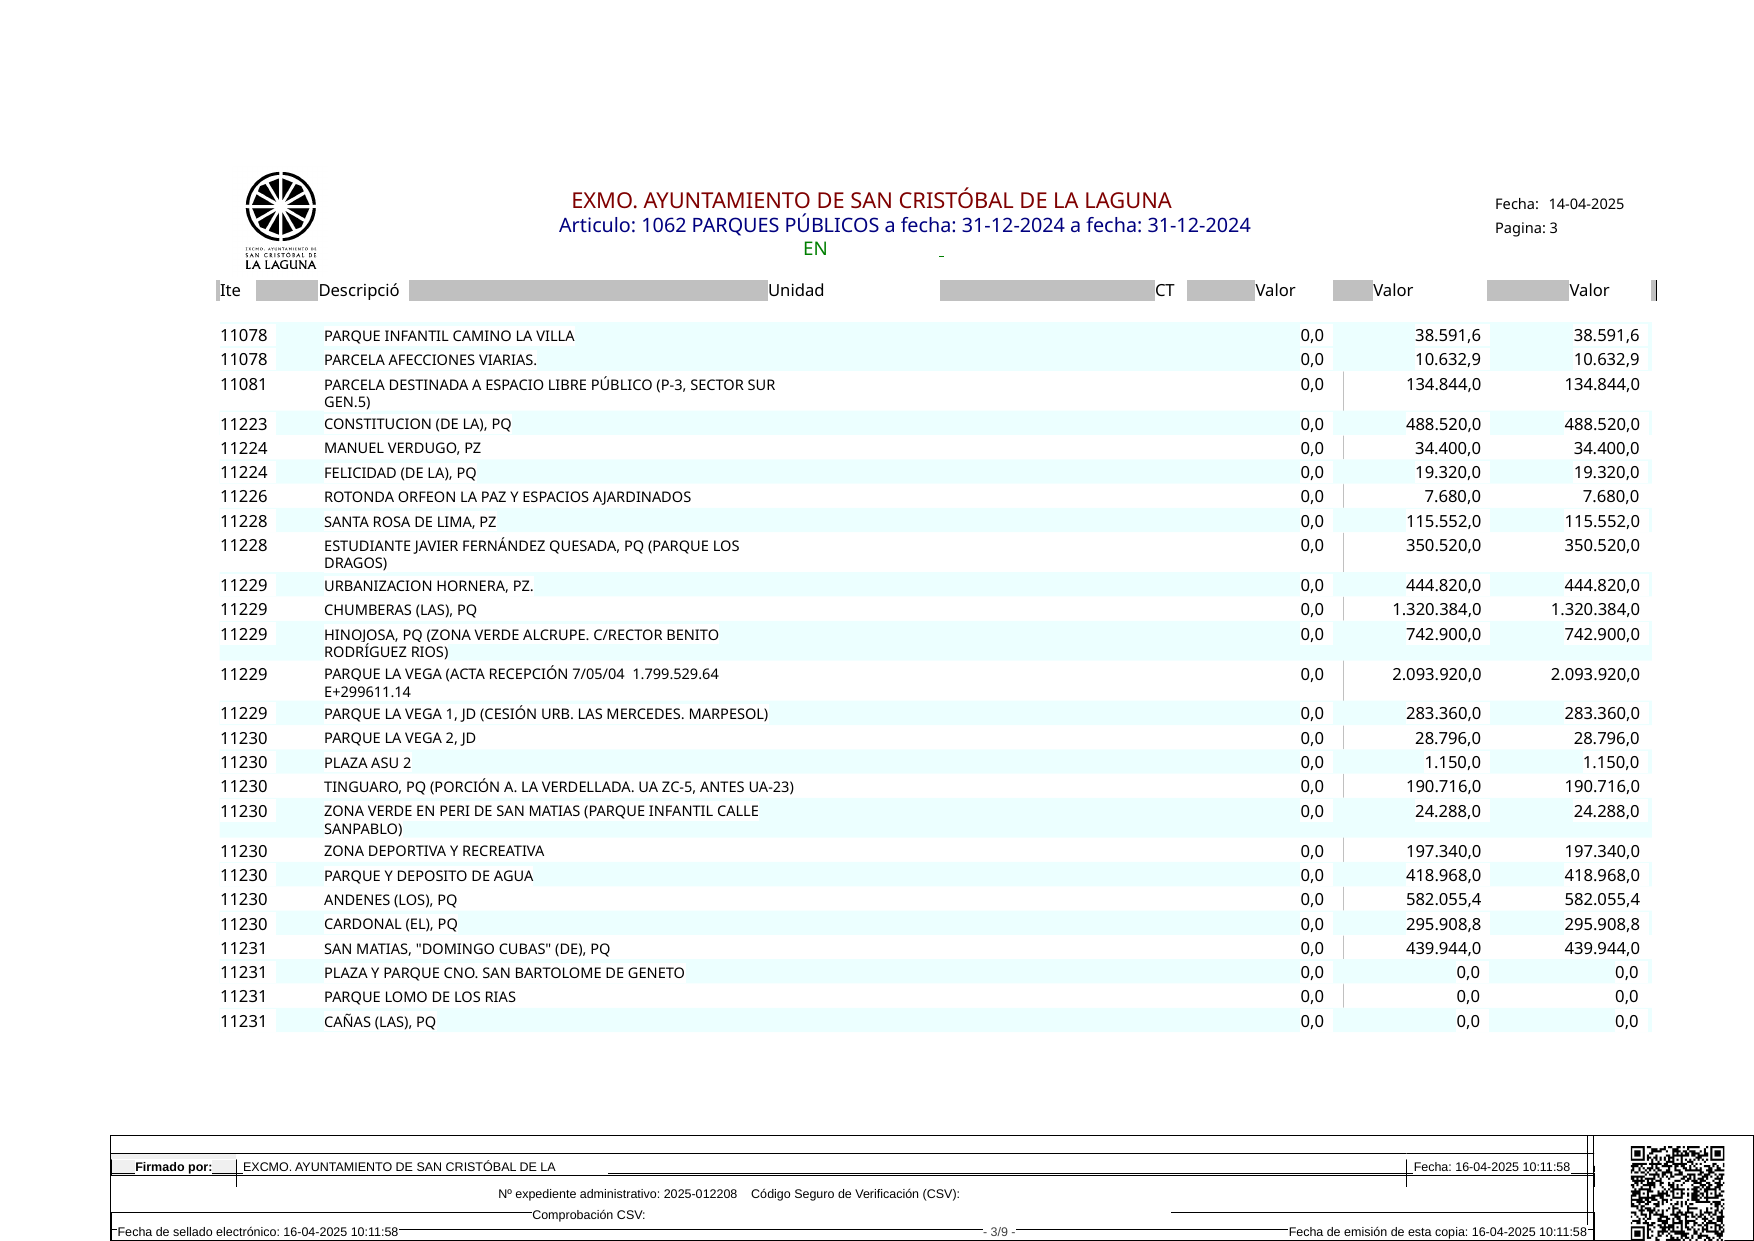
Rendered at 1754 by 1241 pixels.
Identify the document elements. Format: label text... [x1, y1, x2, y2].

text CTD [1155, 278, 1187, 301]
text 2.093.920,00 [1551, 662, 1649, 684]
text PARCELA DESTINADA A ESPACIO LIBRE PÚBLICO (P-3, SECTOR SUR [324, 374, 776, 394]
text PARQUE LA VEGA 1, JD (CESIÓN URB. LAS MERCEDES. MARPESOL) [324, 704, 769, 724]
text Unidad Administrativa [768, 278, 940, 301]
text 283.360,00 [1564, 702, 1649, 724]
text 112298 [220, 662, 276, 684]
text ESTUDIANTE JAVIER FERNÁNDEZ QUESADA, PQ (PARQUE LOS [324, 536, 740, 556]
text DRAGOS) [324, 553, 387, 573]
text 350.520,00 [1564, 534, 1649, 556]
text Valor Neto [1569, 278, 1651, 301]
text 0,00 [1300, 936, 1333, 959]
text 418.968,00 [1406, 863, 1490, 886]
text 488.520,00 [1406, 412, 1490, 435]
text 0,00 [1300, 436, 1333, 459]
text 110784 [220, 348, 276, 370]
text 112305 [220, 863, 276, 886]
text 0,00 [1300, 961, 1333, 983]
text 10.632,96 [1573, 348, 1648, 370]
text 742.900,00 [1406, 622, 1490, 645]
text 10.632,96 [1415, 348, 1490, 370]
text EXCMO. AYUNTAMIENTO DE SAN CRISTÓBAL DE LA LAGUNA [243, 1159, 608, 1175]
text 0,00 [1300, 372, 1333, 395]
text URBANIZACION HORNERA, PZ. [324, 576, 534, 596]
text PARQUE INFANTIL CAMINO LA VILLA [324, 326, 575, 346]
text Descripción [318, 278, 409, 301]
text ROTONDA ORFEON LA PAZ Y ESPACIOS AJARDINADOS [324, 487, 692, 507]
text PARQUE LA VEGA (ACTA RECEPCIÓN 7/05/04 1.799.529.64 [324, 664, 719, 684]
text 24.288,00 [1415, 799, 1490, 822]
text 283.360,00 [1406, 702, 1490, 724]
text 1.320.384,00 [1551, 598, 1649, 621]
text EN INVENTARIO [803, 235, 939, 260]
text 110783 [220, 324, 276, 346]
text 488.520,00 [1564, 412, 1649, 435]
text 0,00 [1300, 485, 1333, 507]
text ANDENES (LOS), PQ [324, 890, 458, 910]
text PARQUE LA VEGA 2, JD [324, 728, 477, 748]
text 2.093.920,00 [1392, 662, 1490, 684]
text 112292 [220, 574, 276, 596]
text 0,00 [1300, 534, 1333, 556]
text 0,00 [1615, 985, 1648, 1007]
text 742.900,00 [1564, 622, 1649, 645]
text 0,00 [1300, 839, 1333, 862]
text 0,00 [1300, 662, 1333, 684]
text 295.908,80 [1564, 912, 1649, 935]
text 418.968,00 [1564, 863, 1649, 886]
text SAN MATIAS, "DOMINGO CUBAS" (DE), PQ [324, 938, 611, 958]
text 0,00 [1300, 888, 1333, 910]
text SANTA ROSA DE LIMA, PZ [324, 511, 497, 531]
text 34.400,00 [1573, 436, 1648, 459]
text 0,00 [1300, 412, 1333, 435]
text 112300 [220, 726, 276, 749]
text 190.716,00 [1406, 775, 1490, 797]
text 112310 [220, 936, 276, 959]
text Firmado por: [135, 1159, 212, 1174]
text 444.820,00 [1564, 574, 1649, 596]
text Articulo: 1062 PARQUES PÚBLICOS a fecha: 31-12-2024 a fecha: 31-12-2024 [559, 212, 1262, 238]
text PLAZA Y PARQUE CNO. SAN BARTOLOME DE GENETO [324, 963, 686, 983]
text 1.150,00 [1583, 751, 1648, 773]
text 1.150,00 [1424, 751, 1490, 773]
text 112299 [220, 702, 276, 724]
text 134.844,00 [1564, 372, 1649, 395]
text 38.591,62 [1573, 324, 1648, 346]
text 0,00 [1615, 1009, 1648, 1032]
text CARDONAL (EL), PQ [324, 914, 458, 934]
text 439.944,00 [1406, 936, 1490, 959]
text Item [220, 278, 256, 301]
text PLAZA ASU 2 [324, 752, 412, 772]
text 112302 [220, 775, 276, 797]
text CAÑAS (LAS), PQ [324, 1011, 437, 1031]
text 112313 [220, 985, 276, 1007]
text - 3/9 - [983, 1225, 1016, 1239]
text Nº expediente administrativo: 2025-012208 Código Seguro de Verificación (CSV): EBB6D24863D721DB6DA04BFA5E769271 [498, 1187, 1203, 1202]
text PARQUE LOMO DE LOS RIAS [324, 987, 516, 1007]
text 0,00 [1300, 726, 1333, 749]
text 115.552,00 [1406, 509, 1490, 532]
text 0,00 [1456, 985, 1489, 1007]
text TINGUARO, PQ (PORCIÓN A. LA VERDELLADA. UA ZC-5, ANTES UA-23) [324, 777, 794, 797]
text 0,00 [1300, 751, 1333, 773]
text EXMO. AYUNTAMIENTO DE SAN CRISTÓBAL DE LA LAGUNA [571, 186, 1175, 212]
text CONSTITUCION (DE LA), PQ [324, 414, 512, 434]
text 0,00 [1300, 912, 1333, 935]
text 112304 [220, 839, 276, 862]
text Fecha de emisión de esta copia: 16-04-2025 10:11:58 [1288, 1225, 1588, 1239]
text MANUEL VERDUGO, PZ [324, 438, 481, 458]
text 112297 [220, 622, 276, 645]
text 14-04-2025 [1548, 193, 1625, 213]
text 582.055,48 [1406, 888, 1490, 910]
text 0,00 [1615, 961, 1648, 983]
text Fecha: 16-04-2025 10:11:58 [1413, 1159, 1571, 1174]
text GEN.5) [324, 392, 371, 411]
text 112307 [220, 888, 276, 910]
text 34.400,00 [1415, 436, 1490, 459]
text 0,00 [1300, 324, 1333, 346]
text 112303 [220, 799, 276, 822]
text 112315 [220, 1009, 276, 1032]
text 38.591,62 [1415, 324, 1490, 346]
text FELICIDAD (DE LA), PQ [324, 463, 477, 483]
text 0,00 [1456, 1009, 1489, 1032]
text HINOJOSA, PQ (ZONA VERDE ALCRUPE. C/RECTOR BENITO [324, 624, 719, 644]
text 190.716,00 [1564, 775, 1649, 797]
text Fecha de sellado electrónico: 16-04-2025 10:11:58 [117, 1225, 399, 1239]
text 0,00 [1300, 598, 1333, 621]
text 0,00 [1300, 348, 1333, 370]
text 1.320.384,00 [1392, 598, 1490, 621]
text 7.680,00 [1583, 485, 1648, 507]
text 582.055,48 [1564, 888, 1649, 910]
text 0,00 [1300, 461, 1333, 483]
text 0,00 [1456, 961, 1489, 983]
text RODRÍGUEZ RIOS) [324, 642, 448, 661]
text 28.796,00 [1573, 726, 1648, 749]
text 439.944,00 [1564, 936, 1649, 959]
text 112241 [220, 436, 276, 459]
text 0,00 [1300, 622, 1333, 645]
text 112308 [220, 912, 276, 935]
text Fecha: [1495, 193, 1539, 213]
text 28.796,00 [1415, 726, 1490, 749]
text Pagina: 3 [1495, 217, 1558, 237]
text E+299611.14 [324, 681, 415, 701]
text 19.320,00 [1415, 461, 1490, 483]
text 295.908,80 [1406, 912, 1490, 935]
text 350.520,00 [1406, 534, 1490, 556]
text 112301 [220, 751, 276, 773]
text PARQUE Y DEPOSITO DE AGUA [324, 866, 533, 885]
text Valor Contable [1373, 278, 1487, 301]
text 0,00 [1300, 863, 1333, 886]
text Valor Real [1255, 278, 1333, 301]
text 112235 [220, 412, 276, 435]
text 112285 [220, 509, 276, 532]
text 0,00 [1300, 509, 1333, 532]
text 112296 [220, 598, 276, 621]
text 0,00 [1300, 1009, 1333, 1032]
text Comprobación CSV: https://sede.aytolalaguna.es//publico/documento/EBB6D24863D721DB6DA04BFA5E769271 . [532, 1208, 1171, 1223]
text 112289 [220, 534, 276, 556]
text SANPABLO) [324, 819, 403, 838]
text ZONA DEPORTIVA Y RECREATIVA [324, 841, 545, 861]
text 197.340,00 [1406, 839, 1490, 862]
text 112312 [220, 961, 276, 983]
text 112246 [220, 461, 276, 483]
text 0,00 [1300, 799, 1333, 822]
text 134.844,00 [1406, 372, 1490, 395]
text 444.820,00 [1406, 574, 1490, 596]
text 24.288,00 [1573, 799, 1648, 822]
text 19.320,00 [1573, 461, 1648, 483]
text 0,00 [1300, 985, 1333, 1007]
text ZONA VERDE EN PERI DE SAN MATIAS (PARQUE INFANTIL CALLE [324, 801, 759, 821]
text 112265 [220, 485, 276, 507]
text PARCELA AFECCIONES VIARIAS. [324, 350, 537, 370]
text 110818 [220, 372, 276, 395]
text 115.552,00 [1564, 509, 1649, 532]
text 7.680,00 [1424, 485, 1490, 507]
text 0,00 [1300, 574, 1333, 596]
text 197.340,00 [1564, 839, 1649, 862]
text CHUMBERAS (LAS), PQ [324, 600, 477, 620]
text 0,00 [1300, 775, 1333, 797]
text 0,00 [1300, 702, 1333, 724]
